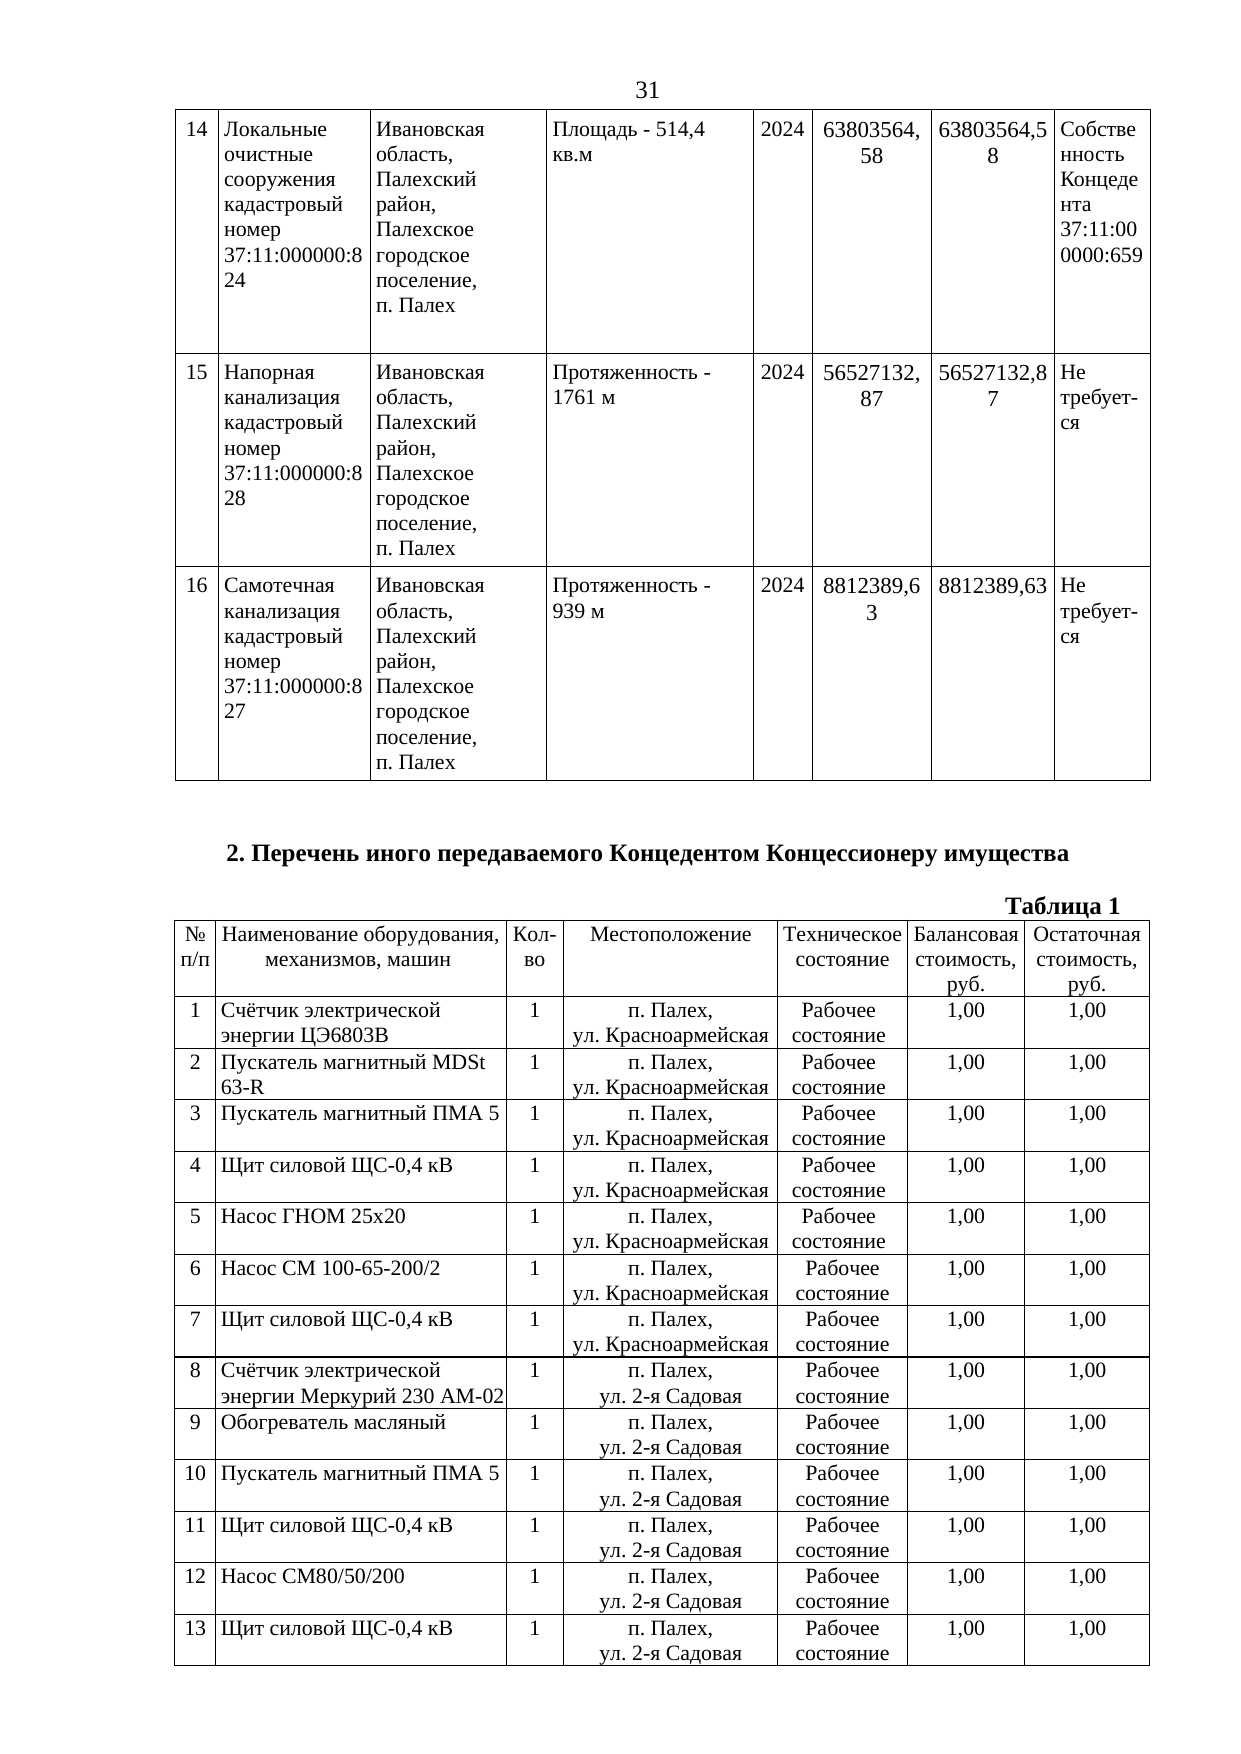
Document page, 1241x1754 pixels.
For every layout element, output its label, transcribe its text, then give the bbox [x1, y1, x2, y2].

table_cell 7 [175, 1306, 215, 1356]
table_cell Ивановская область, Палехский район, Палехское городское поселение, п. Палех [371, 110, 546, 353]
table_cell п. Палех, ул. Красноармейская [564, 1100, 777, 1151]
table_cell 1,00 [908, 1615, 1024, 1665]
table_cell Ивановская область, Палехский район, Палехское городское поселение, п. Палех [371, 567, 546, 780]
table_cell 63803564,58 [932, 110, 1054, 353]
table_cell 1,00 [1025, 1615, 1149, 1665]
table_cell 1,00 [908, 1563, 1024, 1614]
table_cell Щит силовой ЩС-0,4 кВ [216, 1152, 506, 1202]
table_cell 4 [175, 1152, 215, 1202]
table_cell 56527132,87 [932, 354, 1054, 566]
text 2. Перечень иного передаваемого Концедентом Концессионеру имущества [175, 838, 1120, 867]
table_cell Площадь - 514,4 кв.м [547, 110, 753, 353]
table_cell Рабочее состояние [778, 1100, 907, 1151]
table_cell Рабочее состояние [778, 1049, 907, 1099]
table_cell Рабочее состояние [778, 1152, 907, 1202]
table_cell Ивановская область, Палехский район, Палехское городское поселение, п. Палех [371, 354, 546, 566]
table_cell Рабочее состояние [778, 1615, 907, 1665]
table_cell 1 [507, 1049, 563, 1099]
table_cell 1 [507, 1615, 563, 1665]
table_cell п. Палех, ул. Красноармейская [564, 1306, 777, 1356]
table_cell Собственность Концедента 37:11:000000:659 [1055, 110, 1150, 353]
table_cell Обогреватель масляный [216, 1409, 506, 1459]
table_cell 12 [175, 1563, 215, 1614]
table_cell 15 [176, 354, 218, 566]
table_cell Рабочее состояние [778, 1460, 907, 1511]
table_cell 1 [175, 997, 215, 1048]
table_cell Рабочее состояние [778, 1255, 907, 1305]
table_cell 1 [507, 1203, 563, 1253]
table_cell Щит силовой ЩС-0,4 кВ [216, 1512, 506, 1562]
table_cell 1,00 [908, 1512, 1024, 1562]
table_cell Щит силовой ЩС-0,4 кВ [216, 1615, 506, 1665]
table_cell п. Палех, ул. 2-я Садовая [564, 1460, 777, 1511]
text Таблица 1 [175, 891, 1120, 919]
table_cell 1 [507, 1563, 563, 1614]
table_cell 9 [175, 1409, 215, 1459]
table_cell 1,00 [1025, 1460, 1149, 1511]
table_cell 11 [175, 1512, 215, 1562]
table_cell п. Палех, ул. Красноармейская [564, 997, 777, 1048]
table_cell Рабочее состояние [778, 1512, 907, 1562]
table_cell 1 [507, 1100, 563, 1151]
table_cell Рабочее состояние [778, 1563, 907, 1614]
table_cell 1 [507, 997, 563, 1048]
table_cell Протяженность - 939 м [547, 567, 753, 780]
table_cell 1 [507, 1152, 563, 1202]
table_cell 1,00 [908, 1152, 1024, 1202]
table_cell 63803564,58 [813, 110, 931, 353]
table_cell 10 [175, 1460, 215, 1511]
table_cell Пускатель магнитный ПМА 5 [216, 1100, 506, 1151]
table_cell 1,00 [908, 1306, 1024, 1356]
table_cell 1 [507, 1306, 563, 1356]
table_cell Пускатель магнитный MDSt 63-R [216, 1049, 506, 1099]
table_cell 1,00 [908, 1049, 1024, 1099]
table_header Кол-во [507, 921, 563, 996]
table_cell Самотечная канализация кадастровый номер 37:11:000000:827 [219, 567, 370, 780]
table_cell п. Палех, ул. 2-я Садовая [564, 1512, 777, 1562]
table_header Местоположение [564, 921, 777, 996]
table_cell 1,00 [908, 1409, 1024, 1459]
table_cell 8 [175, 1358, 215, 1408]
table_cell Рабочее состояние [778, 1203, 907, 1253]
table_cell 1 [507, 1255, 563, 1305]
table_cell 1,00 [1025, 997, 1149, 1048]
table_cell Рабочее состояние [778, 1409, 907, 1459]
table_cell 1,00 [1025, 1306, 1149, 1356]
table_header Наименование оборудования, механизмов, машин [216, 921, 506, 996]
table_cell 5 [175, 1203, 215, 1253]
table_cell Локальные очистные сооружения кадастровый номер 37:11:000000:824 [219, 110, 370, 353]
table_cell 1,00 [1025, 1563, 1149, 1614]
table_cell п. Палех, ул. 2-я Садовая [564, 1615, 777, 1665]
table_cell Не требует-ся [1055, 354, 1150, 566]
table_cell Щит силовой ЩС-0,4 кВ [216, 1306, 506, 1356]
table_cell 1,00 [908, 1100, 1024, 1151]
table_header Балансовая стоимость, руб. [908, 921, 1024, 996]
table_header № п/п [175, 921, 215, 996]
table_header Остаточная стоимость, руб. [1025, 921, 1149, 996]
table_cell 2 [175, 1049, 215, 1099]
table_cell 56527132,87 [813, 354, 931, 566]
table_cell Не требует-ся [1055, 567, 1150, 780]
table_cell п. Палех, ул. Красноармейская [564, 1152, 777, 1202]
table_cell 1,00 [1025, 1409, 1149, 1459]
table_cell 14 [176, 110, 218, 353]
table_cell 8812389,63 [932, 567, 1054, 780]
table_cell п. Палех, ул. Красноармейская [564, 1203, 777, 1253]
table_cell Рабочее состояние [778, 1306, 907, 1356]
table_cell 6 [175, 1255, 215, 1305]
table_cell 1,00 [908, 997, 1024, 1048]
table_cell 1,00 [1025, 1255, 1149, 1305]
table_cell 13 [175, 1615, 215, 1665]
table_cell 3 [175, 1100, 215, 1151]
table_cell 1,00 [1025, 1203, 1149, 1253]
table_cell 1,00 [1025, 1100, 1149, 1151]
table_cell 1,00 [1025, 1152, 1149, 1202]
table_cell Счётчик электрической энергии Меркурий 230 АМ-02 [216, 1358, 506, 1408]
table_cell 1,00 [908, 1460, 1024, 1511]
table_cell Пускатель магнитный ПМА 5 [216, 1460, 506, 1511]
table_cell 1,00 [1025, 1049, 1149, 1099]
table_cell Напорная канализация кадастровый номер 37:11:000000:828 [219, 354, 370, 566]
table_cell 1 [507, 1358, 563, 1408]
table_cell 1 [507, 1409, 563, 1459]
table_cell 1,00 [908, 1358, 1024, 1408]
table_cell 1,00 [908, 1203, 1024, 1253]
table_cell п. Палех, ул. 2-я Садовая [564, 1358, 777, 1408]
table_cell п. Палех, ул. Красноармейская [564, 1255, 777, 1305]
table_cell п. Палех, ул. 2-я Садовая [564, 1409, 777, 1459]
table_cell Рабочее состояние [778, 997, 907, 1048]
table_cell Насос ГНОМ 25х20 [216, 1203, 506, 1253]
table_cell 16 [176, 567, 218, 780]
table_cell 1 [507, 1512, 563, 1562]
table_cell 2024 [754, 567, 812, 780]
table_cell п. Палех, ул. Красноармейская [564, 1049, 777, 1099]
table_header Техническое состояние [778, 921, 907, 996]
table_cell 8812389,63 [813, 567, 931, 780]
table_cell 1,00 [1025, 1512, 1149, 1562]
table_cell 2024 [754, 110, 812, 353]
table_cell п. Палех, ул. 2-я Садовая [564, 1563, 777, 1614]
table_cell 1 [507, 1460, 563, 1511]
table_cell 1,00 [908, 1255, 1024, 1305]
table_cell Счётчик электрической энергии ЦЭ6803В [216, 997, 506, 1048]
table_cell Рабочее состояние [778, 1358, 907, 1408]
table_cell Протяженность - 1761 м [547, 354, 753, 566]
table_cell Насос СМ 100-65-200/2 [216, 1255, 506, 1305]
table_cell Насос СМ80/50/200 [216, 1563, 506, 1614]
table_cell 2024 [754, 354, 812, 566]
table_cell 1,00 [1025, 1358, 1149, 1408]
